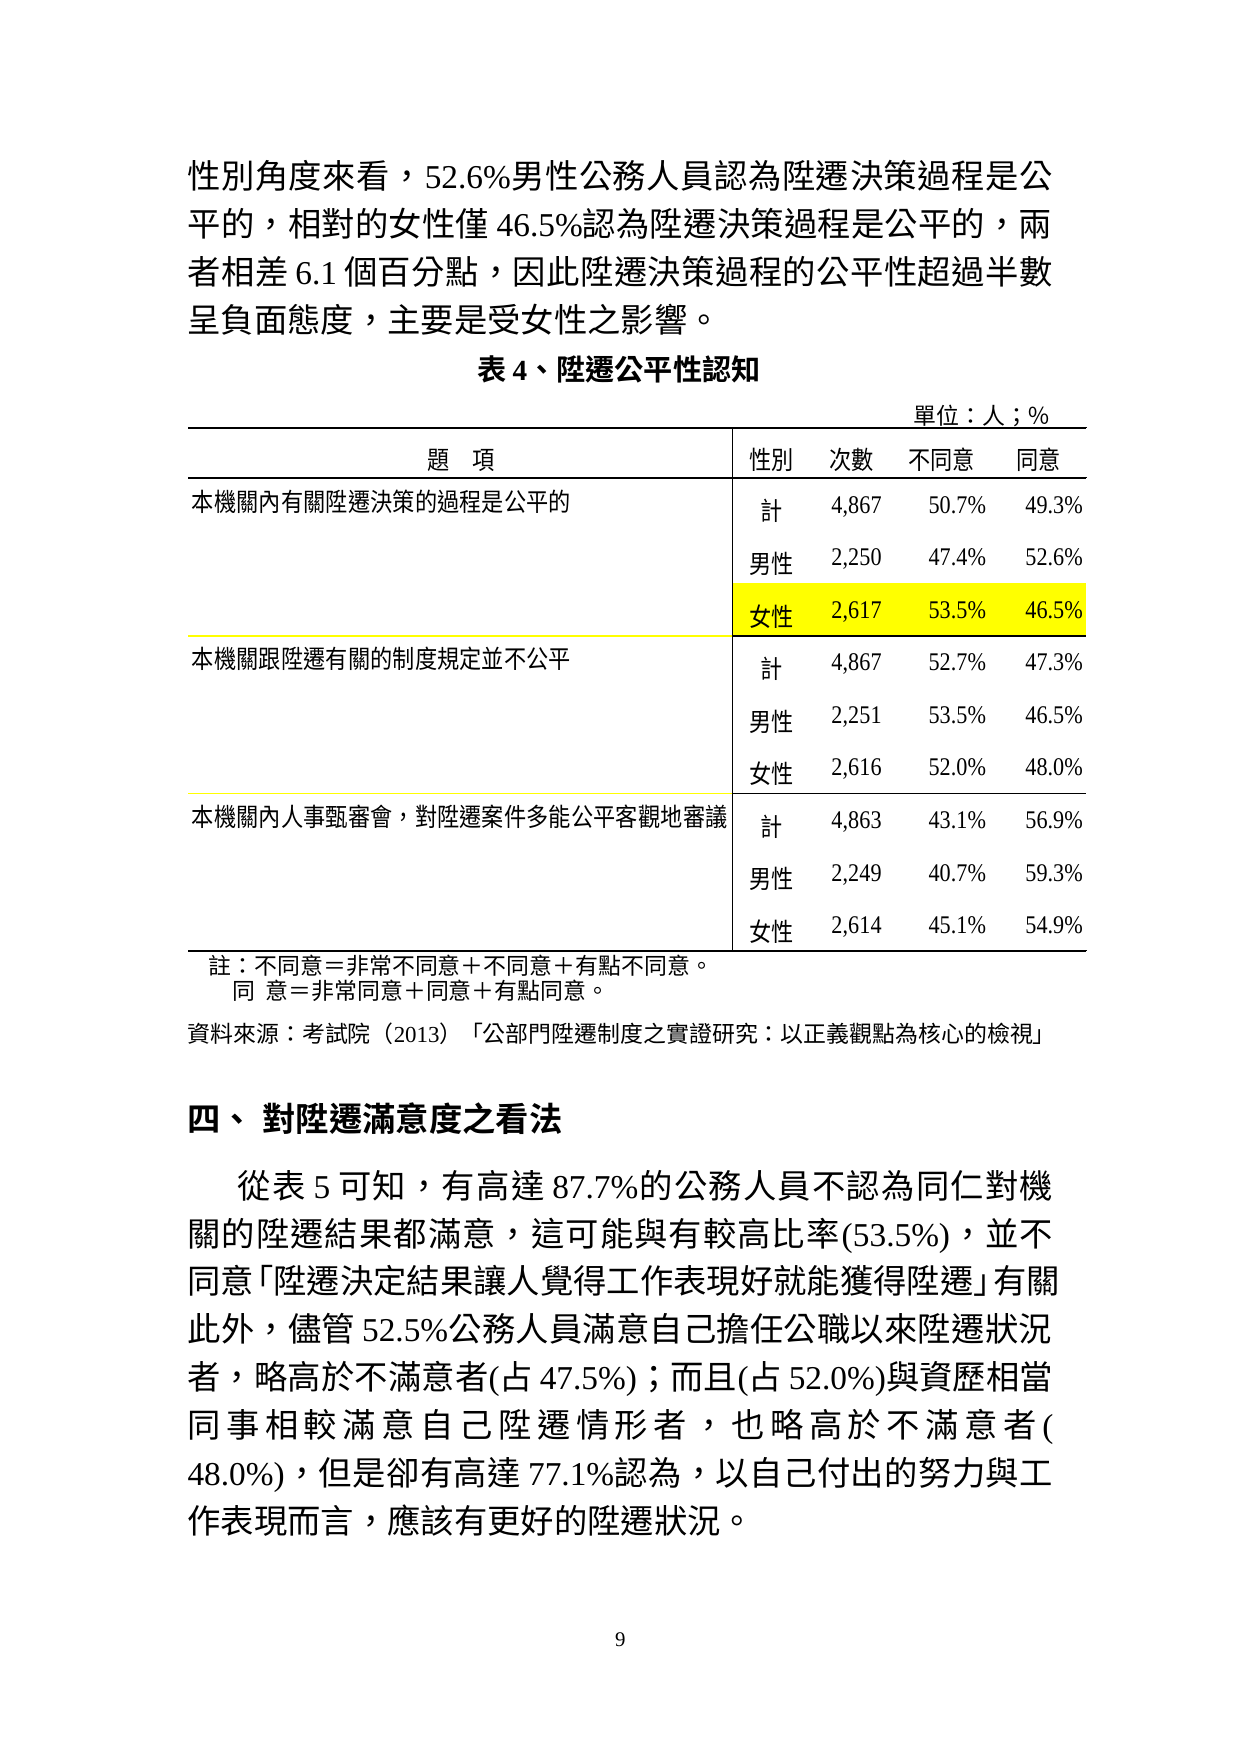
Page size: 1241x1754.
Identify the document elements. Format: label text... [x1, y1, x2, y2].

list 對陞遷滿意度之看法 [187, 1093, 1053, 1141]
text 從表5可知，有高達87.7%的公務人員不認為同仁對機關的陞遷結果都滿意，這可能與有較高比率(53.5%)，並不同意「陞遷決定結果讓人覺得工作表現好就能獲得陞遷」有關。此外，儘管52.5%公務人員滿意自己擔任公職以來陞遷狀況者，略高於不滿意者(占47.5%)；而且(占52.0%)與資歷相當同事相較滿意自己陞遷情形者，也略高於不滿意者( 48.0%)，但是卻有高達77.1%認為，以自己付出的努力與工作表現而言，應該有更好的陞遷狀況。 [187, 1160, 1053, 1543]
text 同 意＝非常同意＋同意＋有點同意。 [208, 979, 1029, 1004]
text 資料來源：考試院（2013）「公部門陞遷制度之實證研究：以正義觀點為核心的檢視」 [187, 1023, 1053, 1048]
text 註：不同意＝非常不同意＋不同意＋有點不同意。 [208, 954, 1029, 979]
text 性別角度來看，52.6%男性公務人員認為陞遷決策過程是公平的，相對的女性僅46.5%認為陞遷決策過程是公平的，兩者相差6.1個百分點，因此陞遷決策過程的公平性超過半數呈負面態度，主要是受女性之影響。 [187, 150, 1053, 342]
text 表4、陞遷公平性認知 [187, 360, 1051, 385]
text 單位：人；％ [187, 404, 1051, 429]
